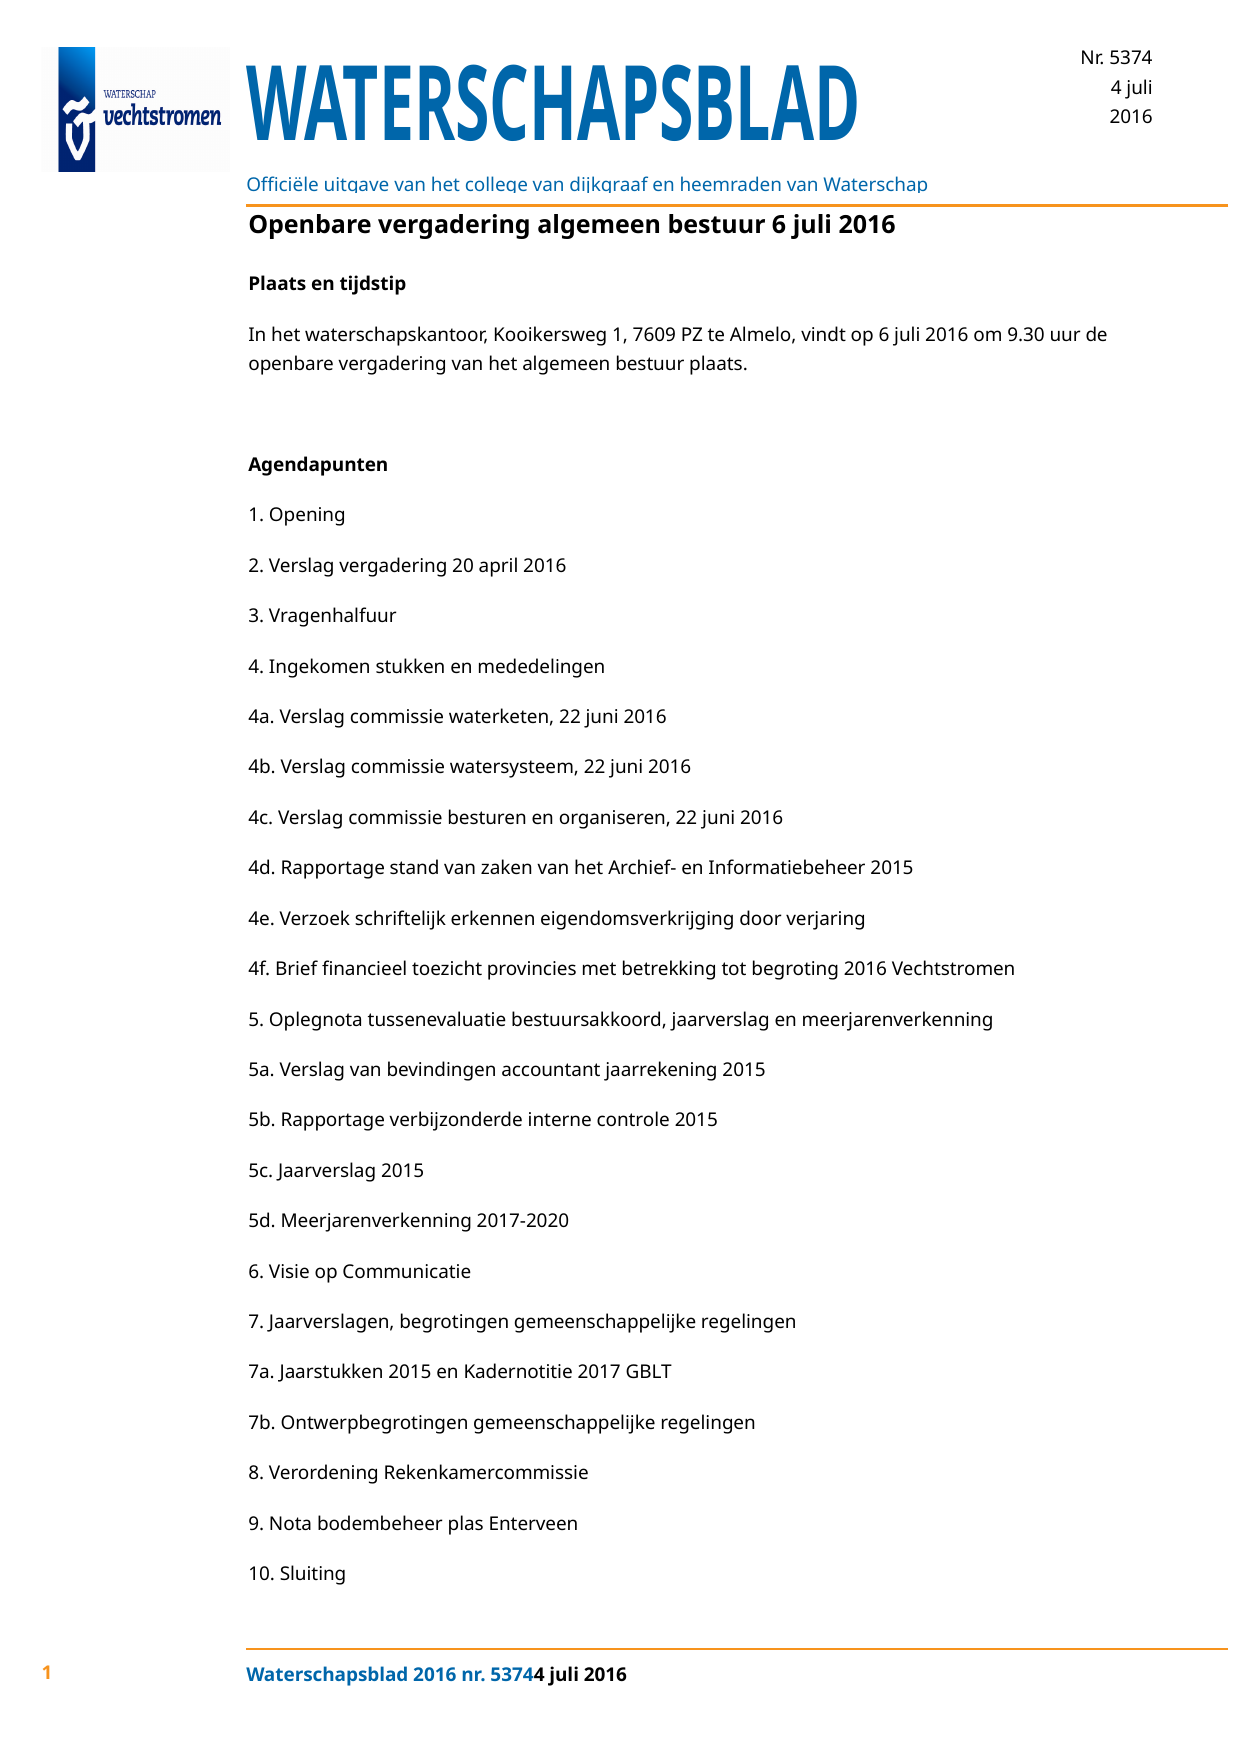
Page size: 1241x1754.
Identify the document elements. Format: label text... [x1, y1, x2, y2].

text 3. Vragenhalfuur [248, 602, 1152, 628]
text 4b. Verslag commissie watersysteem, 22 juni 2016 [248, 754, 1152, 779]
text 4a. Verslag commissie waterketen, 22 juni 2016 [248, 703, 1152, 729]
text 10. Sluiting [248, 1560, 1152, 1586]
text 1. Opening [248, 502, 1152, 527]
text 4. Ingekomen stukken en mededelingen [248, 653, 1152, 678]
text Plaats en tijdstip [248, 270, 1152, 296]
text 7a. Jaarstukken 2015 en Kadernotitie 2017 GBLT [248, 1359, 1152, 1384]
text 4e. Verzoek schriftelijk erkennen eigendomsverkrijging door verjaring [248, 905, 1152, 931]
text 7b. Ontwerpbegrotingen gemeenschappelijke regelingen [248, 1409, 1152, 1435]
text 5c. Jaarverslag 2015 [248, 1157, 1152, 1183]
text 4d. Rapportage stand van zaken van het Archief- en Informatiebeheer 2015 [248, 854, 1152, 880]
text 2. Verslag vergadering 20 april 2016 [248, 552, 1152, 578]
text Openbare vergadering algemeen bestuur 6 juli 2016 [248, 207, 1152, 241]
text 5a. Verslag van bevindingen accountant jaarrekening 2015 [248, 1056, 1152, 1082]
picture [41, 47, 231, 172]
text 5b. Rapportage verbijzonderde interne controle 2015 [248, 1107, 1152, 1132]
text In het waterschapskantoor, Kooikersweg 1, 7609 PZ te Almelo, vindt op 6 juli 2016 om 9.30 uur de openbare vergadering van het algemeen bestuur plaats. [248, 321, 1152, 376]
text 5d. Meerjarenverkenning 2017-2020 [248, 1207, 1152, 1233]
text 5. Oplegnota tussenevaluatie bestuursakkoord, jaarverslag en meerjarenverkenning [248, 1006, 1152, 1031]
text Agendapunten [248, 451, 1152, 477]
text 7. Jaarverslagen, begrotingen gemeenschappelijke regelingen [248, 1308, 1152, 1334]
text 6. Visie op Communicatie [248, 1258, 1152, 1283]
text 8. Verordening Rekenkamercommissie [248, 1459, 1152, 1485]
text 9. Nota bodembeheer plas Enterveen [248, 1510, 1152, 1536]
text 4f. Brief financieel toezicht provincies met betrekking tot begroting 2016 Vechtstromen [248, 955, 1152, 981]
text 4c. Verslag commissie besturen en organiseren, 22 juni 2016 [248, 804, 1152, 830]
